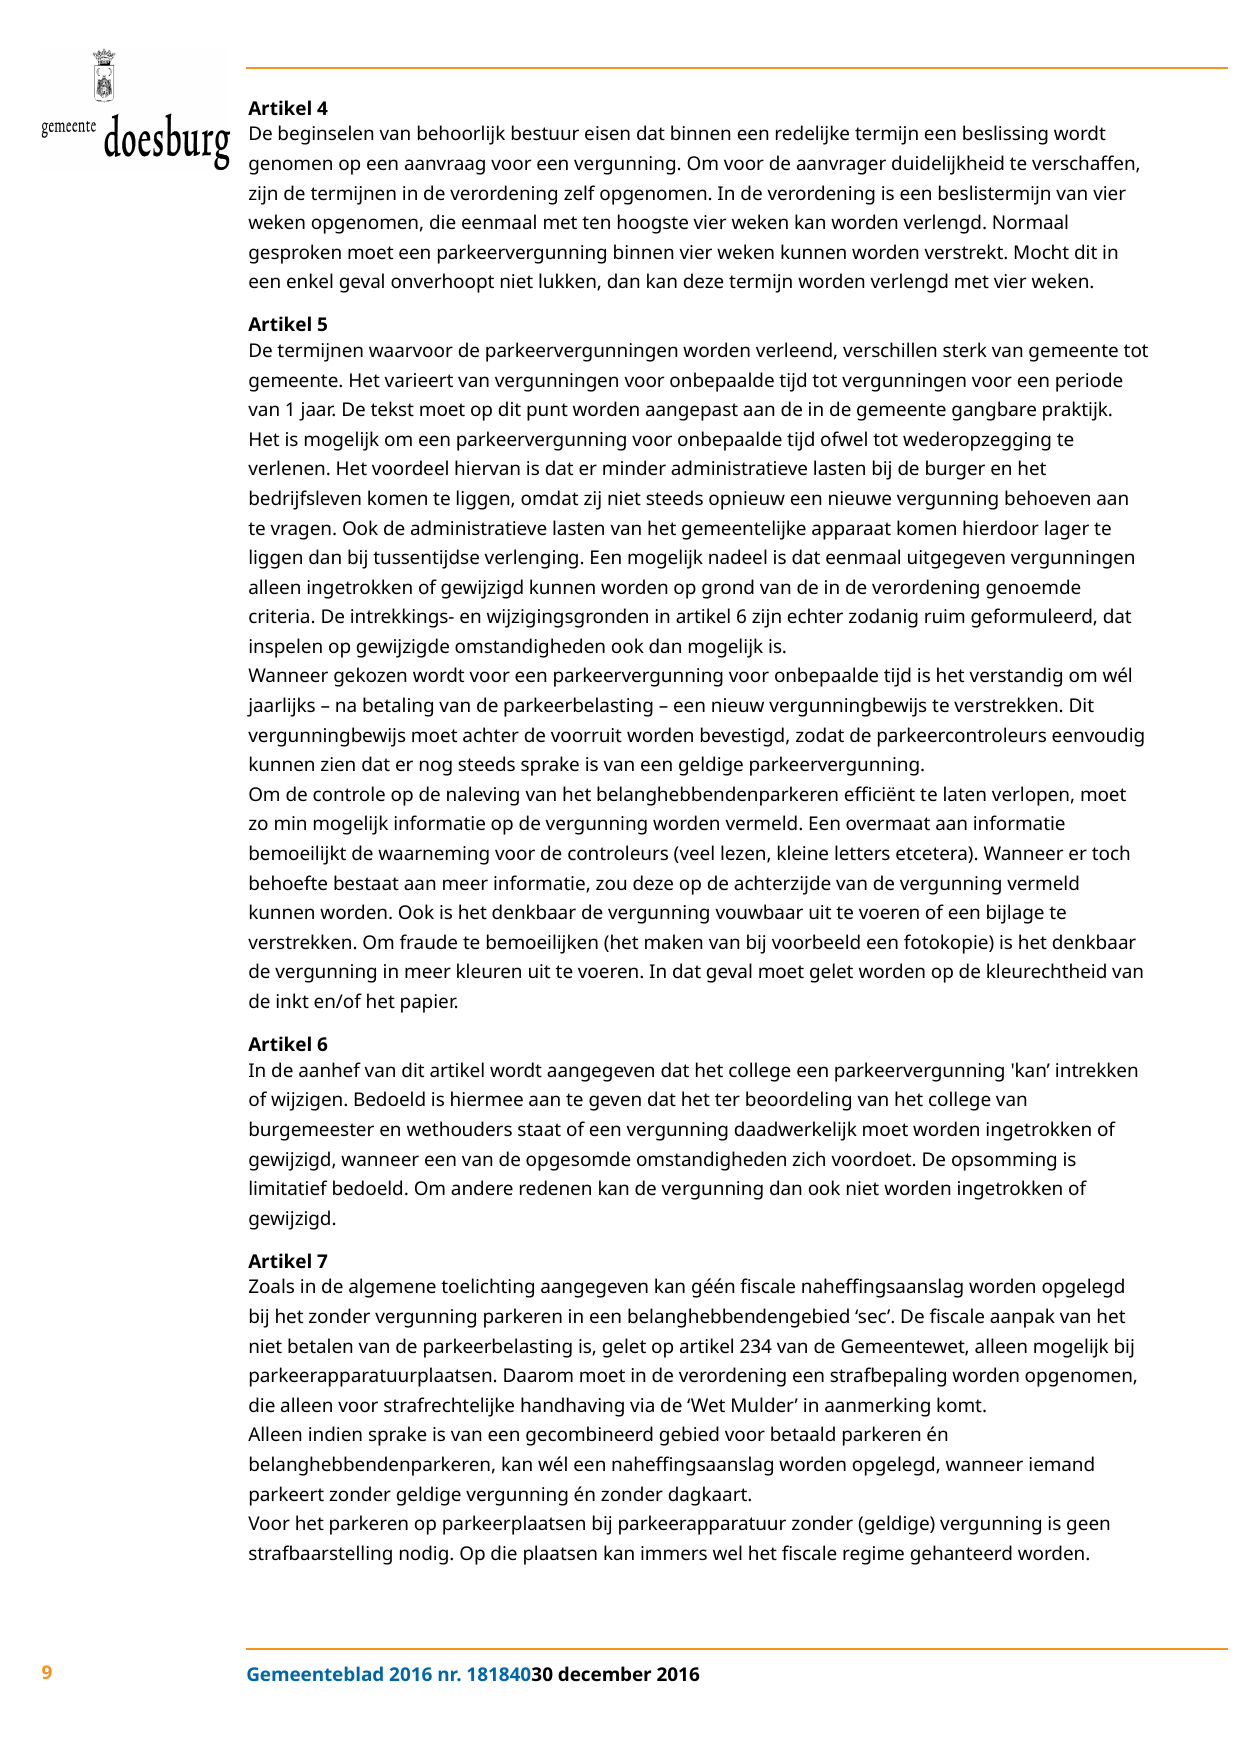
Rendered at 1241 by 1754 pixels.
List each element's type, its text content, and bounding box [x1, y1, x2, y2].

text Voor het parkeren op parkeerplaatsen bij parkeerapparatuur zonder (geldige) vergunning is geen strafbaarstelling nodig. Op die plaatsen kan immers wel het fiscale regime gehanteerd worden. [248, 1510, 1152, 1566]
text In de aanhef van dit artikel wordt aangegeven dat het college een parkeervergunning 'kan’ intrekken of wijzigen. Bedoeld is hiermee aan te geven dat het ter beoordeling van het college van burgemeester en wethouders staat of een vergunning daadwerkelijk moet worden ingetrokken of gewijzigd, wanneer een van de opgesomde omstandigheden zich voordoet. De opsomming is limitatief bedoeld. Om andere redenen kan de vergunning dan ook niet worden ingetrokken of gewijzigd. [248, 1057, 1152, 1231]
text Artikel 6 [248, 1031, 1152, 1057]
text Zoals in de algemene toelichting aangegeven kan géén fiscale naheffingsaanslag worden opgelegd bij het zonder vergunning parkeren in een belanghebbendengebied ‘sec’. De fiscale aanpak van het niet betalen van de parkeerbelasting is, gelet op artikel 234 van de Gemeentewet, alleen mogelijk bij parkeerapparatuurplaatsen. Daarom moet in de verordening een strafbepaling worden opgenomen, die alleen voor strafrechtelijke handhaving via de ‘Wet Mulder’ in aanmerking komt. [248, 1274, 1152, 1418]
text Artikel 5 [248, 312, 1152, 337]
text Om de controle op de naleving van het belanghebbendenparkeren efficiënt te laten verlopen, moet zo min mogelijk informatie op de vergunning worden vermeld. Een overmaat aan informatie bemoeilijkt de waarneming voor de controleurs (veel lezen, kleine letters etcetera). Wanneer er toch behoefte bestaat aan meer informatie, zou deze op de achterzijde van de vergunning vermeld kunnen worden. Ook is het denkbaar de vergunning vouwbaar uit te voeren of een bijlage te verstrekken. Om fraude te bemoeilijken (het maken van bij voorbeeld een fotokopie) is het denkbaar de vergunning in meer kleuren uit te voeren. In dat geval moet gelet worden op de kleurechtheid van de inkt en/of het papier. [248, 781, 1152, 1014]
text Wanneer gekozen wordt voor een parkeervergunning voor onbepaalde tijd is het verstandig om wél jaarlijks – na betaling van de parkeerbelasting – een nieuw vergunningbewijs te verstrekken. Dit vergunningbewijs moet achter de voorruit worden bevestigd, zodat de parkeercontroleurs eenvoudig kunnen zien dat er nog steeds sprake is van een geldige parkeervergunning. [248, 663, 1152, 777]
text De termijnen waarvoor de parkeervergunningen worden verleend, verschillen sterk van gemeente tot gemeente. Het varieert van vergunningen voor onbepaalde tijd tot vergunningen voor een periode van 1 jaar. De tekst moet op dit punt worden aangepast aan de in de gemeente gangbare praktijk. [248, 337, 1152, 422]
text De beginselen van behoorlijk bestuur eisen dat binnen een redelijke termijn een beslissing wordt genomen op een aanvraag voor een vergunning. Om voor de aanvrager duidelijkheid te verschaffen, zijn de termijnen in de verordening zelf opgenomen. In de verordening is een beslistermijn van vier weken opgenomen, die eenmaal met ten hoogste vier weken kan worden verlengd. Normaal gesproken moet een parkeervergunning binnen vier weken kunnen worden verstrekt. Mocht dit in een enkel geval onverhoopt niet lukken, dan kan deze termijn worden verlengd met vier weken. [248, 121, 1152, 294]
picture [41, 47, 231, 172]
text Artikel 7 [248, 1248, 1152, 1274]
text Alleen indien sprake is van een gecombineerd gebied voor betaald parkeren én belanghebbendenparkeren, kan wél een naheffingsaanslag worden opgelegd, wanneer iemand parkeert zonder geldige vergunning én zonder dagkaart. [248, 1422, 1152, 1507]
text Artikel 4 [248, 95, 1152, 121]
text Het is mogelijk om een parkeervergunning voor onbepaalde tijd ofwel tot wederopzegging te verlenen. Het voordeel hiervan is dat er minder administratieve lasten bij de burger en het bedrijfsleven komen te liggen, omdat zij niet steeds opnieuw een nieuwe vergunning behoeven aan te vragen. Ook de administratieve lasten van het gemeentelijke apparaat komen hierdoor lager te liggen dan bij tussentijdse verlenging. Een mogelijk nadeel is dat eenmaal uitgegeven vergunningen alleen ingetrokken of gewijzigd kunnen worden op grond van de in de verordening genoemde criteria. De intrekkings- en wijzigingsgronden in artikel 6 zijn echter zodanig ruim geformuleerd, dat inspelen op gewijzigde omstandigheden ook dan mogelijk is. [248, 426, 1152, 659]
